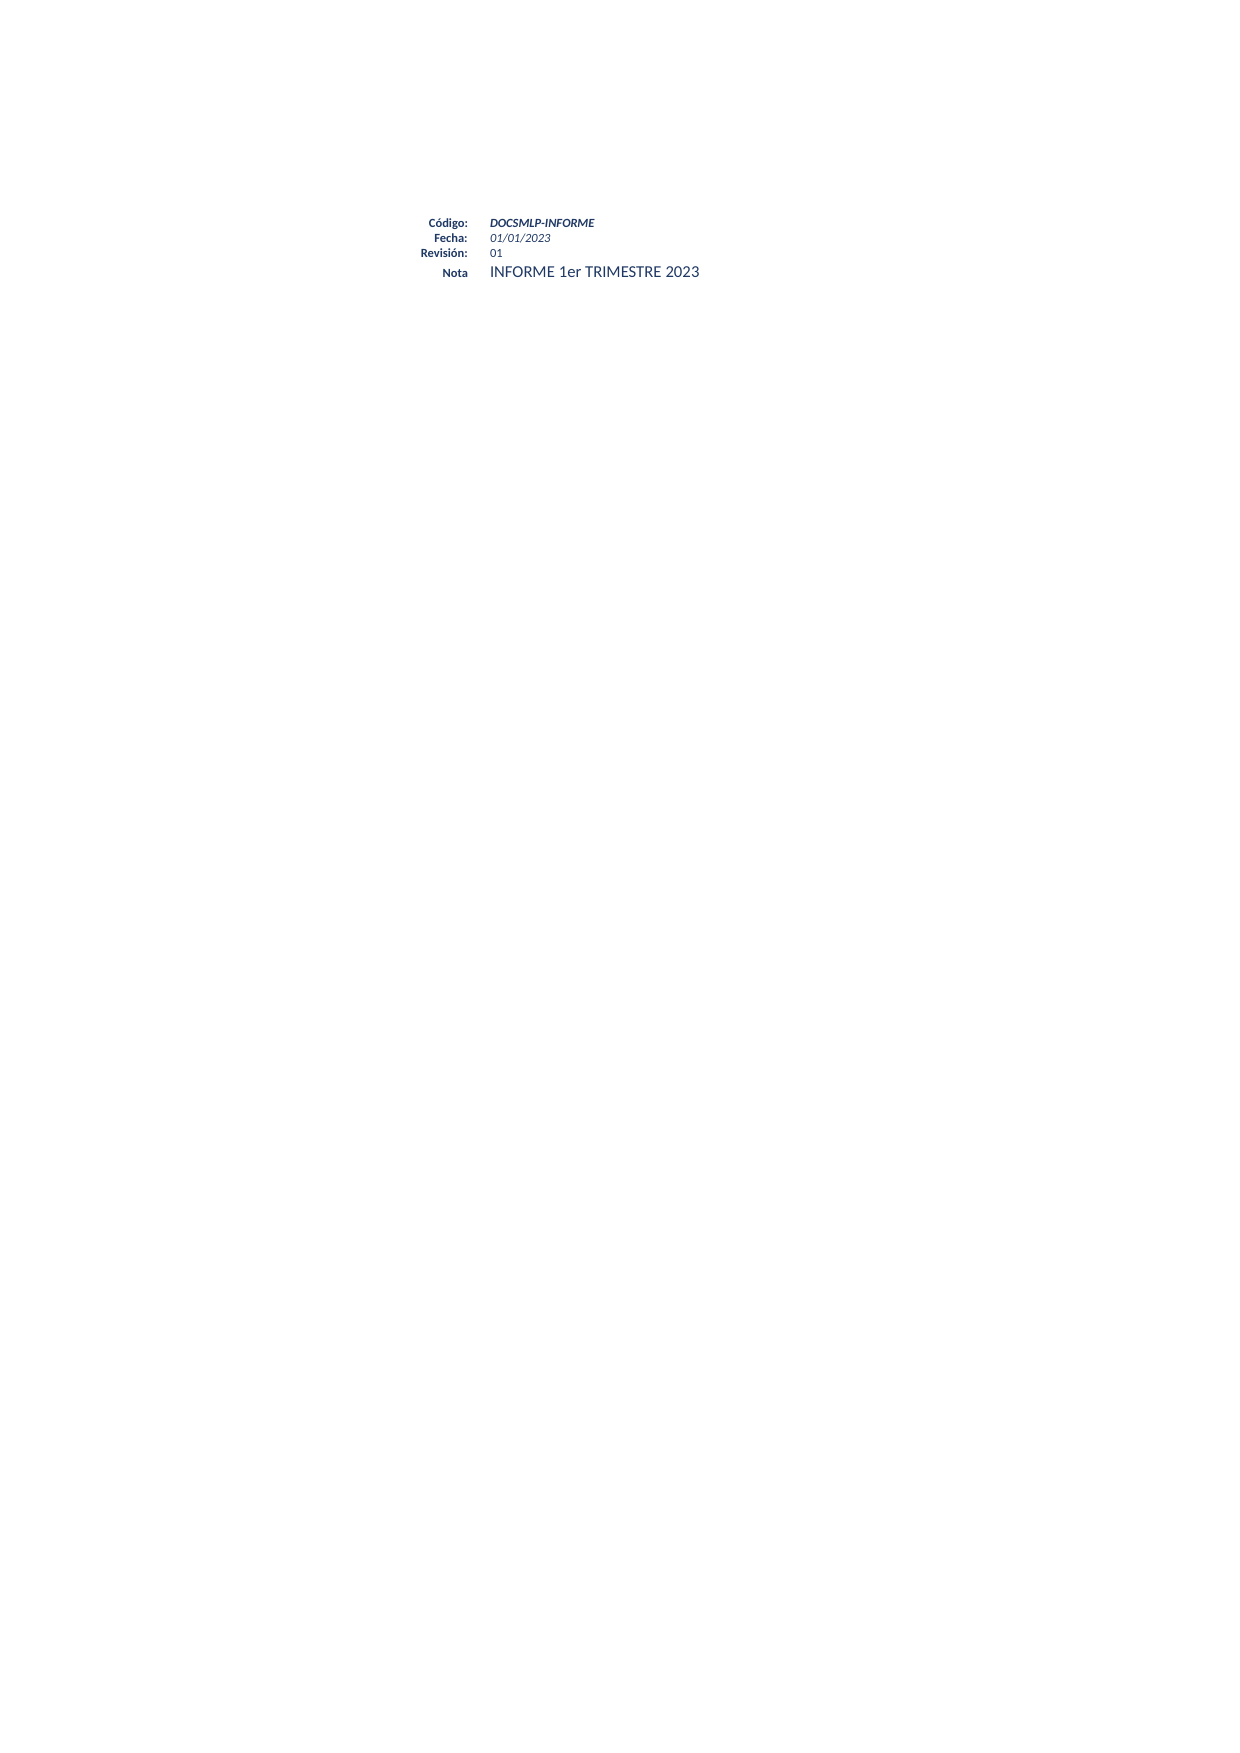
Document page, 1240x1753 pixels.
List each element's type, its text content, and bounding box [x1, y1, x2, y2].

text Código: DOCSMLP-INFORME Fecha: 01/01/2023 Revisión: 01 [421, 215, 1229, 261]
text Nota INFORME 1er TRIMESTRE 2023 [442, 261, 1229, 282]
